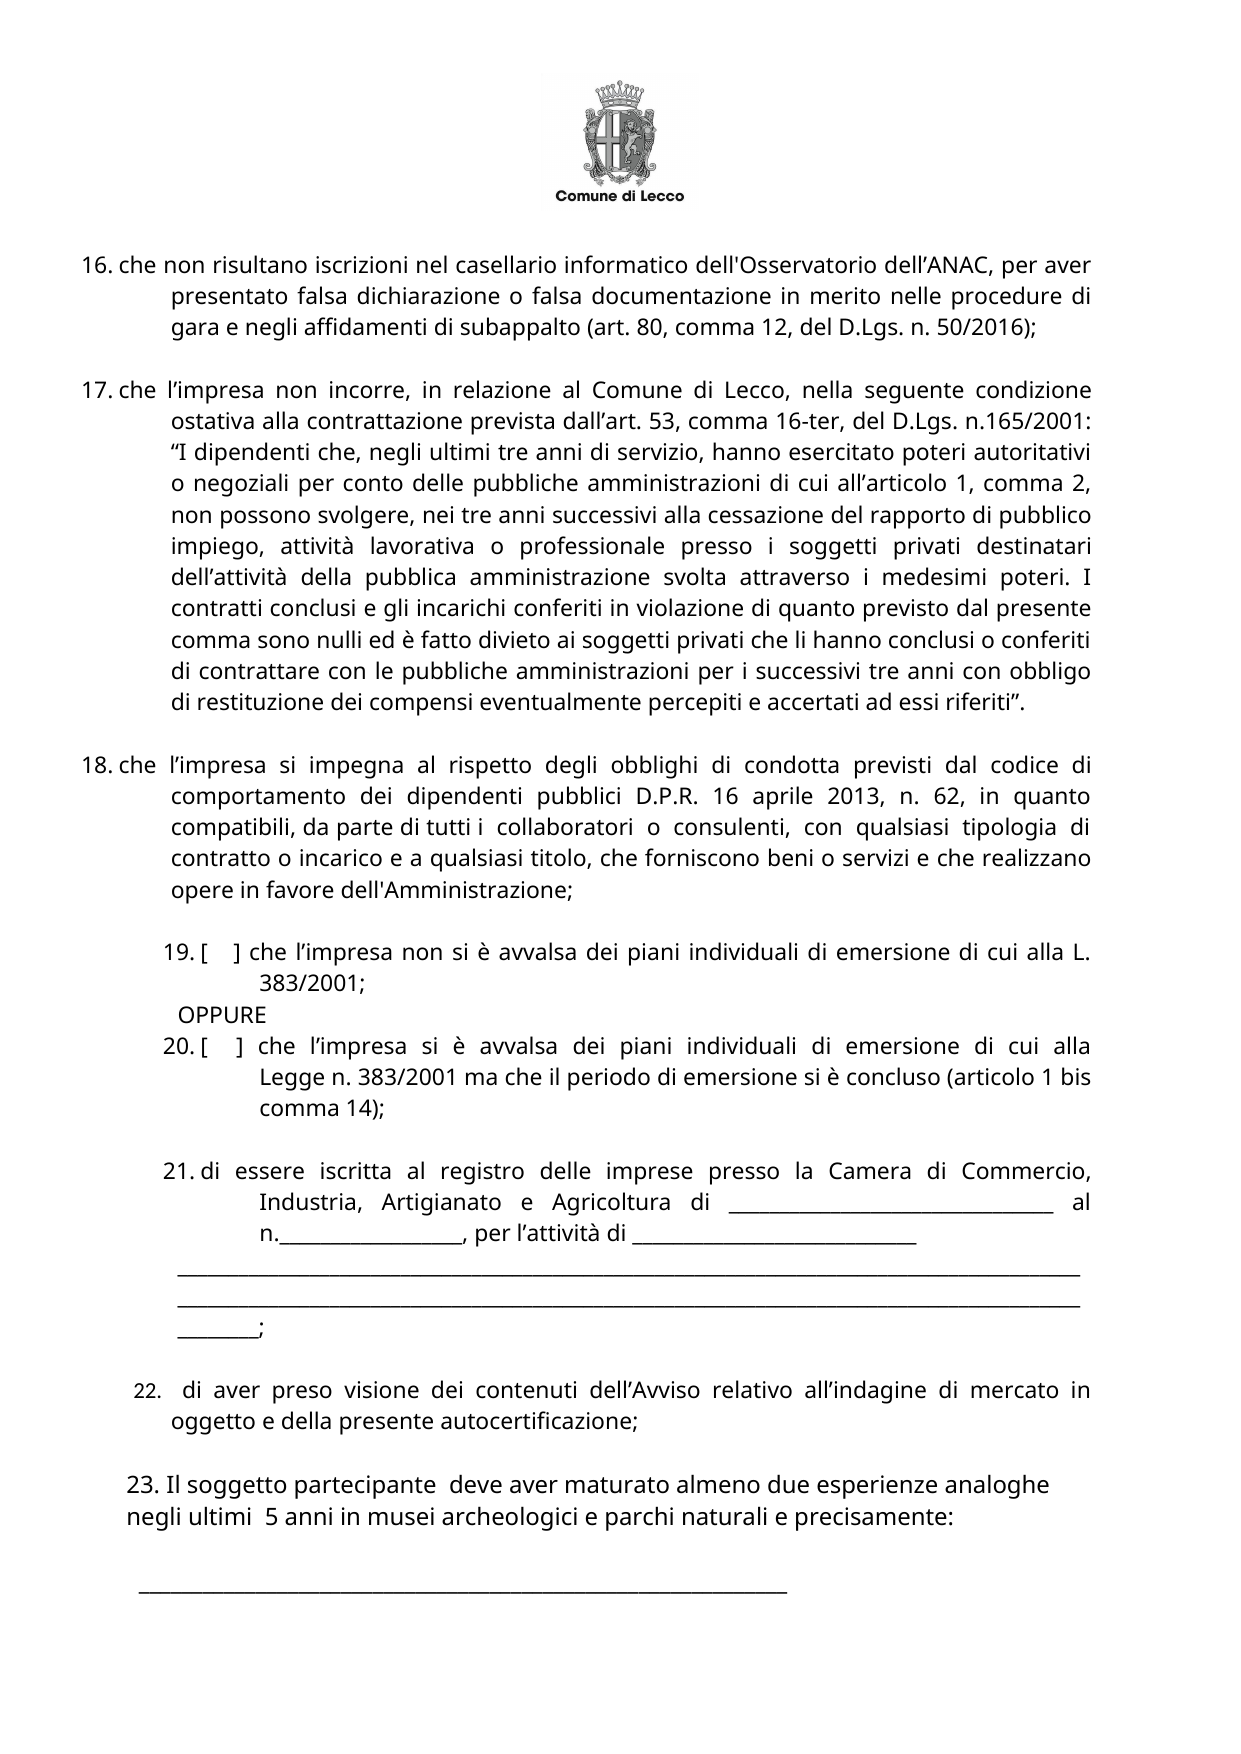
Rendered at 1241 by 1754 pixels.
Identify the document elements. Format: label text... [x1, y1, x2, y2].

text __________________________________________________________________________________________________________________________________________________________________________________________; [177, 1249, 1093, 1342]
list [ ] che l’impresa si è avvalsa dei piani individuali di emersione di cui alla Legge n. 383/2001 ma che il periodo di emersione si è concluso (articolo 1 bis comma 14); [163, 1030, 1093, 1124]
text 23. Il soggetto partecipante deve aver maturato almeno due esperienze analoghe negli ultimi 5 anni in musei archeologici e parchi naturali e precisamente: [126, 1467, 1152, 1533]
list che non risultano iscrizioni nel casellario informatico dell'Osservatorio dell’ANAC, per aver presentato falsa dichiarazione o falsa documentazione in merito nelle procedure di gara e negli affidamenti di subappalto (art. 80, comma 12, del D.Lgs. n. 50/2016); [81, 249, 1093, 342]
list che l’impresa si impegna al rispetto degli obblighi di condotta previsti dal codice di comportamento dei dipendenti pubblici D.P.R. 16 aprile 2013, n. 62, in quanto compatibili, da parte di tutti i collaboratori o consulenti, con qualsiasi tipologia di contratto o incarico e a qualsiasi titolo, che forniscono beni o servizi e che realizzano opere in favore dell'Amministrazione; [81, 749, 1093, 905]
list [ ] che l’impresa non si è avvalsa dei piani individuali di emersione di cui alla L. 383/2001; [163, 936, 1093, 999]
text OPPURE [118, 999, 1093, 1030]
list che l’impresa non incorre, in relazione al Comune di Lecco, nella seguente condizione ostativa alla contrattazione prevista dall’art. 53, comma 16-ter, del D.Lgs. n.165/2001: “I dipendenti che, negli ultimi tre anni di servizio, hanno esercitato poteri autoritativi o negoziali per conto delle pubbliche amministrazioni di cui all’articolo 1, comma 2, non possono svolgere, nei tre anni successivi alla cessazione del rapporto di pubblico impiego, attività lavorativa o professionale presso i soggetti privati destinatari dell’attività della pubblica amministrazione svolta attraverso i medesimi poteri. I contratti conclusi e gli incarichi conferiti in violazione di quanto previsto dal presente comma sono nulli ed è fatto divieto ai soggetti privati che li hanno conclusi o conferiti di contrattare con le pubbliche amministrazioni per i successivi tre anni con obbligo di restituzione dei compensi eventualmente percepiti e accertati ad essi riferiti”. [81, 374, 1093, 717]
list di essere iscritta al registro delle imprese presso la Camera di Commercio, Industria, Artigianato e Agricoltura di ________________________________ al n.__________________, per l’attività di ____________________________ [163, 1155, 1093, 1249]
list di aver preso visione dei contenuti dell’Avviso relativo all’indagine di mercato in oggetto e della presente autocertificazione; [133, 1374, 1093, 1436]
text _____________________________________________________________ [126, 1565, 1152, 1598]
